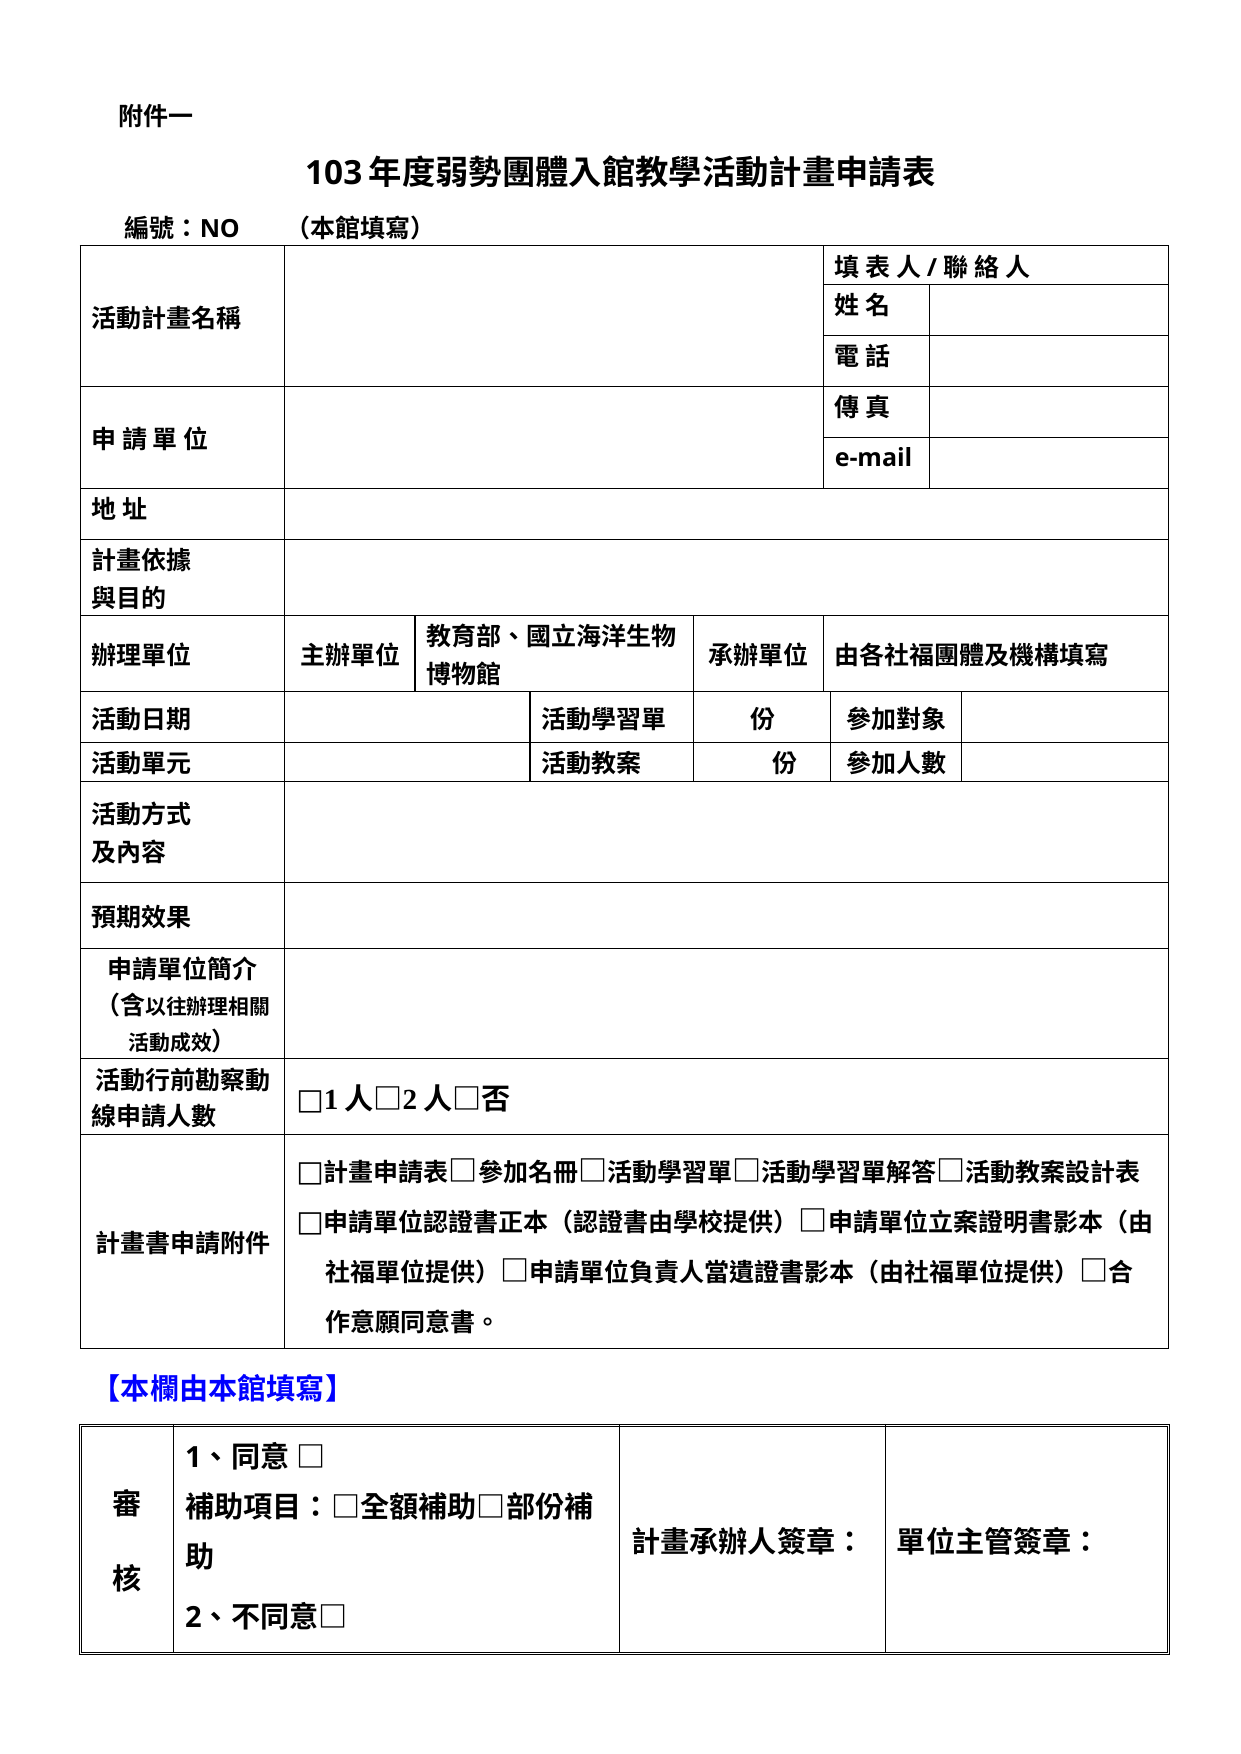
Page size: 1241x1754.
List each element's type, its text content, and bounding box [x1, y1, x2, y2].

table_cell [285, 743, 529, 781]
text 附件一 [118, 95, 1122, 133]
table_cell □1人□2人□否 [285, 1059, 1168, 1134]
table_header 填 表 人 / 聯 絡 人 [824, 246, 1168, 284]
table_cell [930, 387, 1168, 437]
table_cell [930, 285, 1168, 335]
table_cell 計畫依據 與目的 [81, 540, 284, 615]
table_cell 活動日期 [81, 692, 284, 742]
table_cell [930, 438, 1168, 488]
text 103年度弱勢團體入館教學活動計畫申請表 [118, 133, 1122, 208]
table_cell [285, 540, 1168, 615]
table_cell 活動行前勘察動 線申請人數 [81, 1059, 284, 1134]
table_cell 活動單元 [81, 743, 284, 781]
table_cell 活動方式 及內容 [81, 782, 284, 882]
table_cell 份 [694, 743, 830, 781]
table_cell □計畫申請表□參加名冊□活動學習單□活動學習單解答□活動教案設計表 □申請單位認證書正本（認證書由學校提供）□申請單位立案證明書影本（由社福單位提供）□申請單位負責人當遺證書影本（由社福單位提供）□合作意願同意書。 [285, 1135, 1168, 1348]
table_cell 電 話 [824, 336, 929, 386]
table_cell 活動教案 [531, 743, 693, 781]
table_cell [930, 336, 1168, 386]
table_cell 地 址 [81, 489, 284, 539]
text 編號：NO （本館填寫） [118, 208, 1122, 245]
table_cell [285, 489, 1168, 539]
table_cell 申請單位簡介（含以往辦理相關活動成效） [81, 949, 284, 1058]
table_header [285, 246, 823, 386]
table_cell e-mail [824, 438, 929, 488]
table_cell 承辦單位 [694, 616, 823, 691]
table_cell 單位主管簽章： [886, 1427, 1167, 1652]
table_cell 【本欄由本館填寫】 [80, 1349, 1169, 1424]
table_cell 1、同意 □ 補助項目：□全額補助□部份補助 2、不同意□ [174, 1427, 619, 1652]
table_cell [285, 387, 823, 488]
table_cell 由各社福團體及機構填寫 [824, 616, 1168, 691]
table_cell 審 核 [82, 1427, 173, 1652]
table_cell 計畫書申請附件 [81, 1135, 284, 1348]
table_cell 申 請 單 位 [81, 387, 284, 488]
table_cell 主辦單位 [285, 616, 414, 691]
table_cell 參加對象 [831, 692, 961, 742]
table_header 活動計畫名稱 [81, 246, 284, 386]
table_cell 姓 名 [824, 285, 929, 335]
table_cell 計畫承辦人簽章： [620, 1427, 885, 1652]
table_cell 辦理單位 [81, 616, 284, 691]
table_cell [962, 692, 1168, 742]
table_cell [285, 883, 1168, 948]
table_cell 教育部、國立海洋生物博物館 [416, 616, 693, 691]
table_cell 活動學習單 [531, 692, 693, 742]
table_cell [962, 743, 1168, 781]
table_cell 傳 真 [824, 387, 929, 437]
table_cell 份 [694, 692, 830, 742]
table_cell [285, 949, 1168, 1058]
table_cell [285, 782, 1168, 882]
table_cell 參加人數 [831, 743, 961, 781]
table_cell [285, 692, 529, 742]
table_cell 預期效果 [81, 883, 284, 948]
